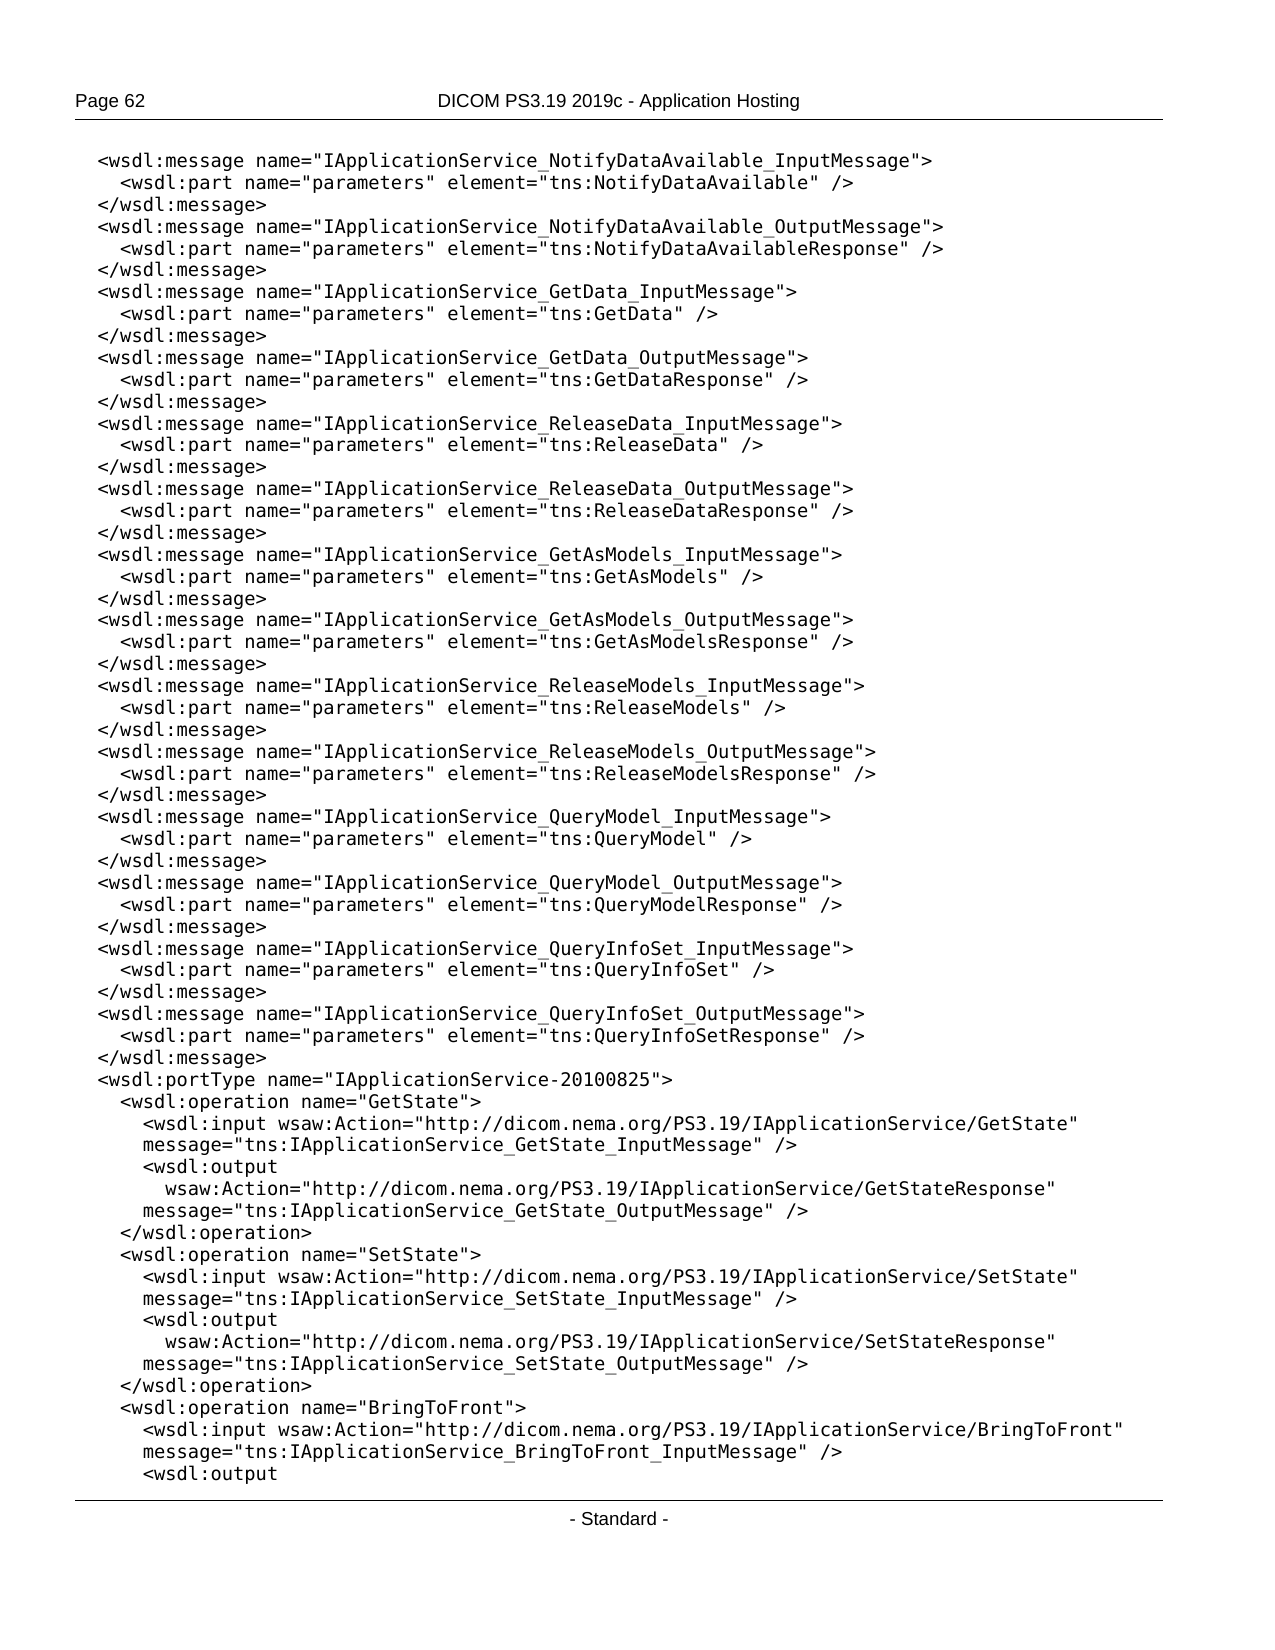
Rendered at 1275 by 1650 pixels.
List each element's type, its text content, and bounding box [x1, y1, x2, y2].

text <wsdl:message name="IApplicationService_NotifyDataAvailable_InputMessage"> <wsdl:part name="parameters" element="tns:NotifyDataAvailable" /> </wsdl:message> <wsdl:message name="IApplicationService_NotifyDataAvailable_OutputMessage"> <wsdl:part name="parameters" element="tns:NotifyDataAvailableResponse" /> </wsdl:message> <wsdl:message name="IApplicationService_GetData_InputMessage"> <wsdl:part name="parameters" element="tns:GetData" /> </wsdl:message> <wsdl:message name="IApplicationService_GetData_OutputMessage"> <wsdl:part name="parameters" element="tns:GetDataResponse" /> </wsdl:message> <wsdl:message name="IApplicationService_ReleaseData_InputMessage"> <wsdl:part name="parameters" element="tns:ReleaseData" /> </wsdl:message> <wsdl:message name="IApplicationService_ReleaseData_OutputMessage"> <wsdl:part name="parameters" element="tns:ReleaseDataResponse" /> </wsdl:message> <wsdl:message name="IApplicationService_GetAsModels_InputMessage"> <wsdl:part name="parameters" element="tns:GetAsModels" /> </wsdl:message> <wsdl:message name="IApplicationService_GetAsModels_OutputMessage"> <wsdl:part name="parameters" element="tns:GetAsModelsResponse" /> </wsdl:message> <wsdl:message name="IApplicationService_ReleaseModels_InputMessage"> <wsdl:part name="parameters" element="tns:ReleaseModels" /> </wsdl:message> <wsdl:message name="IApplicationService_ReleaseModels_OutputMessage"> <wsdl:part name="parameters" element="tns:ReleaseModelsResponse" /> </wsdl:message> <wsdl:message name="IApplicationService_QueryModel_InputMessage"> <wsdl:part name="parameters" element="tns:QueryModel" /> </wsdl:message> <wsdl:message name="IApplicationService_QueryModel_OutputMessage"> <wsdl:part name="parameters" element="tns:QueryModelResponse" /> </wsdl:message> <wsdl:message name="IApplicationService_QueryInfoSet_InputMessage"> <wsdl:part name="parameters" element="tns:QueryInfoSet" /> </wsdl:message> <wsdl:message name="IApplicationService_QueryInfoSet_OutputMessage"> <wsdl:part name="parameters" element="tns:QueryInfoSetResponse" /> </wsdl:message> <wsdl:portType name="IApplicationService-20100825"> <wsdl:operation name="GetState"> <wsdl:input wsaw:Action="http://dicom.nema.org/PS3.19/IApplicationService/GetState" message="tns:IApplicationService_GetState_InputMessage" /> <wsdl:output wsaw:Action="http://dicom.nema.org/PS3.19/IApplicationService/GetStateResponse" message="tns:IApplicationService_GetState_OutputMessage" /> </wsdl:operation> <wsdl:operation name="SetState"> <wsdl:input wsaw:Action="http://dicom.nema.org/PS3.19/IApplicationService/SetState" message="tns:IApplicationService_SetState_InputMessage" /> <wsdl:output wsaw:Action="http://dicom.nema.org/PS3.19/IApplicationService/SetStateResponse" message="tns:IApplicationService_SetState_OutputMessage" /> </wsdl:operation> <wsdl:operation name="BringToFront"> <wsdl:input wsaw:Action="http://dicom.nema.org/PS3.19/IApplicationService/BringToFront" message="tns:IApplicationService_BringToFront_InputMessage" /> <wsdl:output [75, 150, 1162, 1484]
